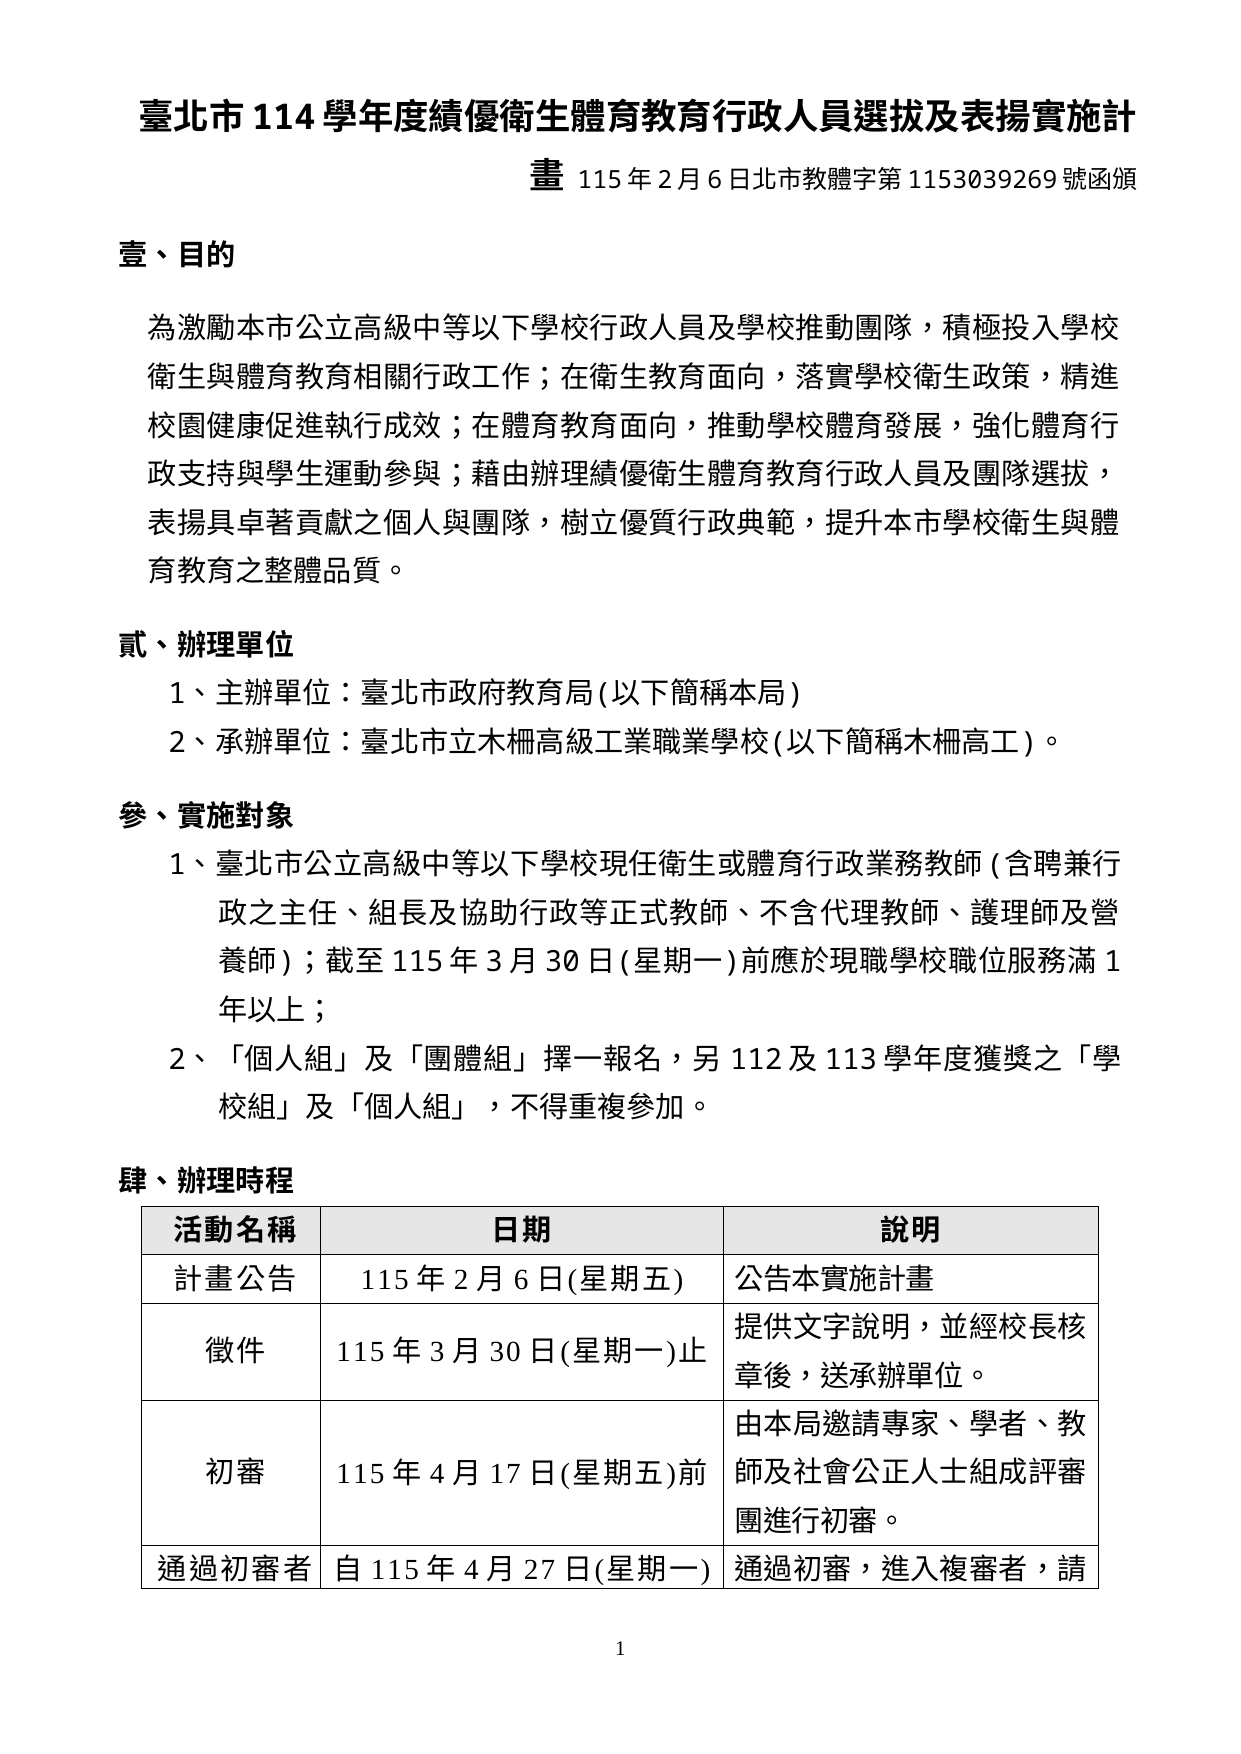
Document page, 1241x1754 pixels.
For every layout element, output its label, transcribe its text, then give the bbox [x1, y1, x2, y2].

text 為激勵本市公立高級中等以下學校行政人員及學校推動團隊，積極投入學校衛生與體育教育相關行政工作；在衛生教育面向，落實學校衛生政策，精進校園健康促進執行成效；在體育教育面向，推動學校體育發展，強化體育行政支持與學生運動參與；藉由辦理績優衛生體育教育行政人員及團隊選拔，表揚具卓著貢獻之個人與團隊，樹立優質行政典範，提升本市學校衛生與體育教育之整體品質。 [148, 305, 1122, 590]
table_cell 自115年4月27日(星期一) [321, 1546, 723, 1588]
list 目的 [118, 231, 1122, 274]
table_cell 提供文字說明，並經校長核章後，送承辦單位。 [724, 1304, 1098, 1399]
table_header 說明 [724, 1207, 1098, 1254]
table_cell 由本局邀請專家、學者、教師及社會公正人士組成評審團進行初審。 [724, 1401, 1098, 1545]
table_cell 計畫公告 [142, 1255, 320, 1303]
table_header 日期 [321, 1207, 723, 1254]
text 臺北市114學年度績優衛生體育教育行政人員選拔及表揚實施計畫 115年2月6日北市教體字第1153039269號函頒 [118, 89, 1137, 199]
table_cell 通過初審，進入複審者，請 [724, 1546, 1098, 1588]
table_cell 徵件 [142, 1304, 320, 1399]
list 承辦單位：臺北市立木柵高級工業職業學校(以下簡稱木柵高工)。 [168, 718, 1122, 761]
list 臺北市公立高級中等以下學校現任衛生或體育行政業務教師(含聘兼行政之主任、組長及協助行政等正式教師、不含代理教師、護理師及營養師)；截至115年3月30日(星期一)前應於現職學校職位服務滿1年以上； [168, 841, 1122, 1029]
table_cell 初審 [142, 1401, 320, 1545]
table_cell 115年2月6日(星期五) [321, 1255, 723, 1303]
table_cell 公告本實施計畫 [724, 1255, 1098, 1303]
list 辦理時程 [118, 1157, 1122, 1200]
list 實施對象 [118, 792, 1122, 834]
table_header 活動名稱 [142, 1207, 320, 1254]
list 主辦單位：臺北市政府教育局(以下簡稱本局) [168, 670, 1122, 712]
list 辦理單位 [118, 621, 1122, 663]
table_cell 通過初審者 [142, 1546, 320, 1588]
list 「個人組」及「團體組」擇一報名，另112及113學年度獲獎之「學校組」及「個人組」，不得重複參加。 [168, 1035, 1122, 1126]
table_cell 115年3月30日(星期一)止 [321, 1304, 723, 1399]
table_cell 115年4月17日(星期五)前 [321, 1401, 723, 1545]
